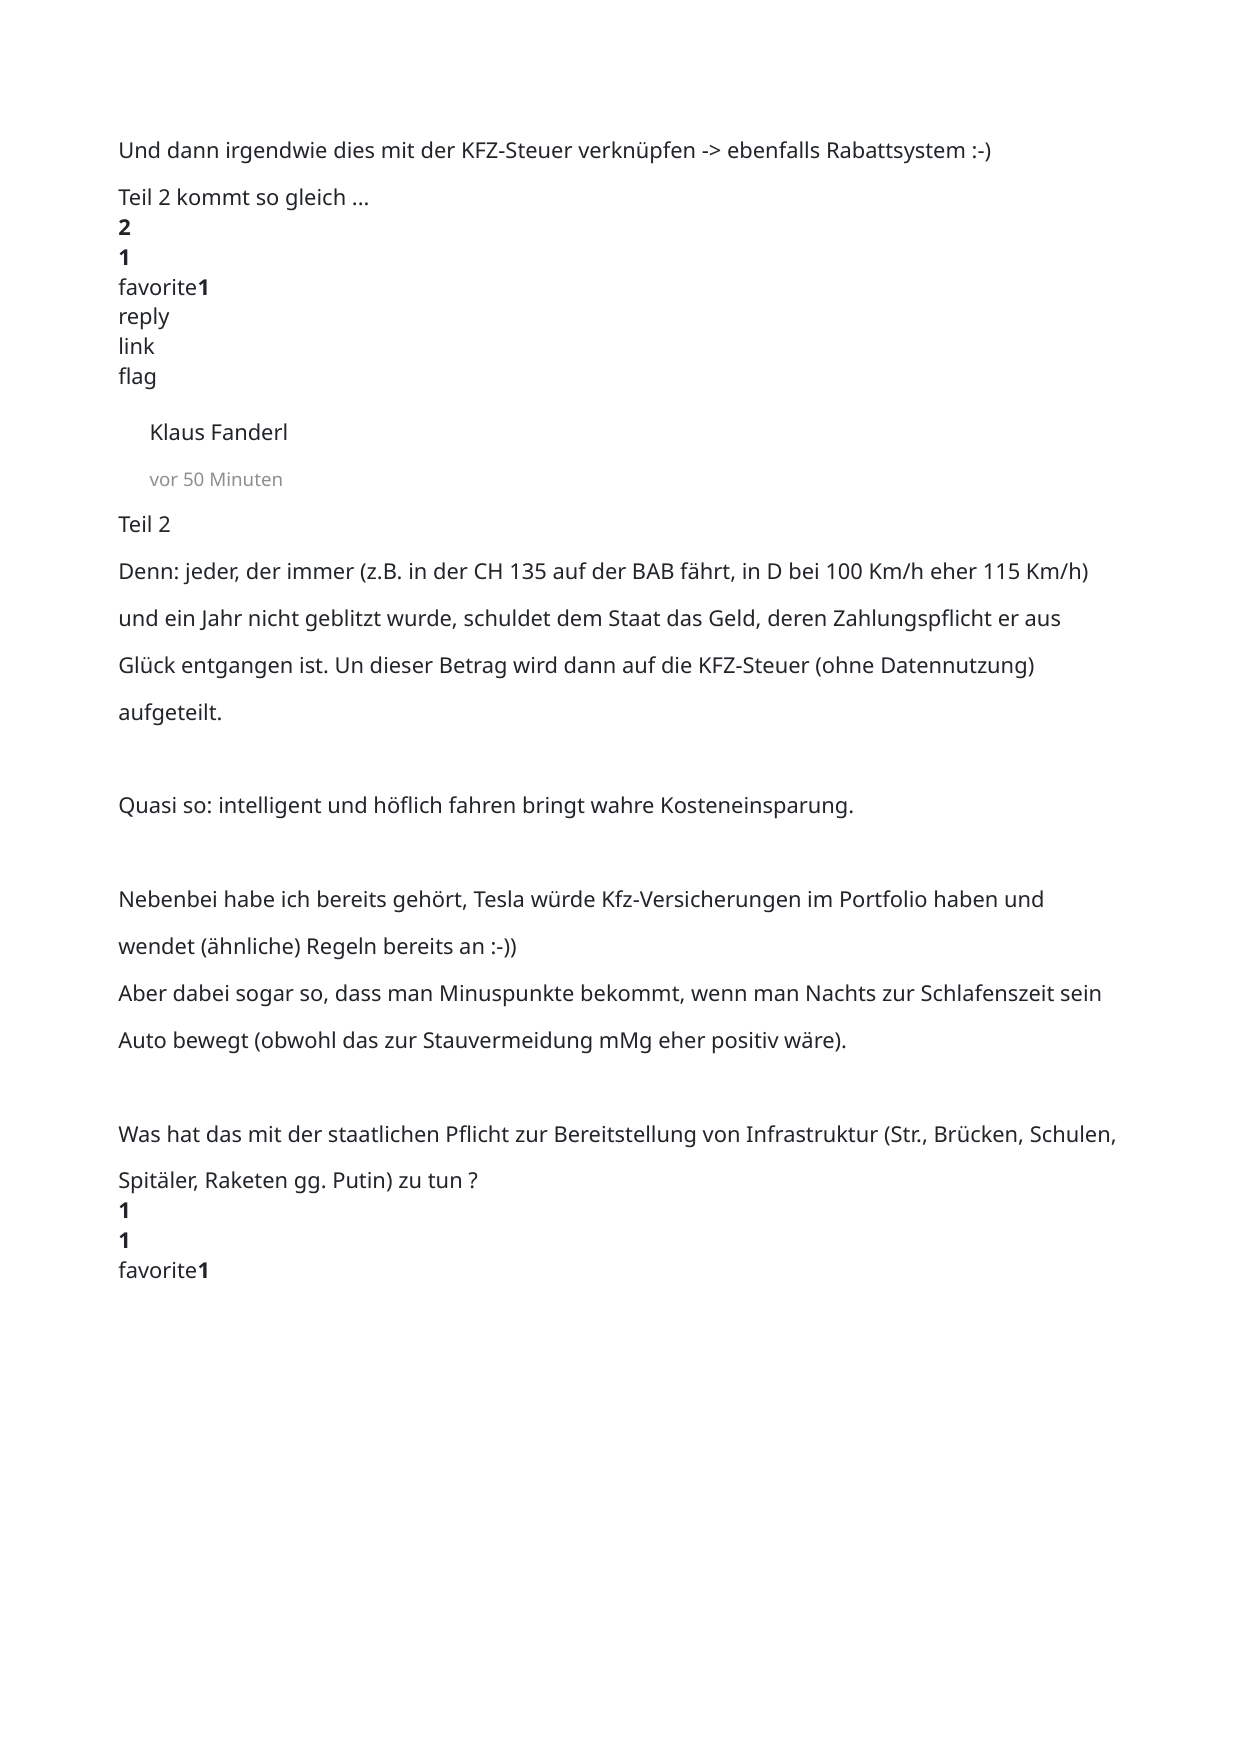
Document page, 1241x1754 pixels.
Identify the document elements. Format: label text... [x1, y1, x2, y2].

text favorite1 [118, 271, 1122, 301]
text vor 50 Minuten [149, 462, 1122, 492]
text 1 [118, 242, 1122, 271]
text link [118, 331, 1122, 361]
text 2 [118, 212, 1122, 242]
text 1 [118, 1195, 1122, 1225]
text Klaus Fanderl [149, 406, 1114, 447]
text flag [118, 361, 1122, 391]
text 1 [118, 1225, 1122, 1255]
text reply [118, 301, 1122, 331]
text favorite1 [118, 1255, 1122, 1285]
text Und dann irgendwie dies mit der KFZ-Steuer verknüpfen -> ebenfalls Rabattsystem :-) Teil 2 kommt so gleich ... [118, 118, 1122, 212]
text Teil 2 Denn: jeder, der immer (z.B. in der CH 135 auf der BAB fährt, in D bei 100 Km/h eher 115 Km/h) und ein Jahr nicht geblitzt wurde, schuldet dem Staat das Geld, deren Zahlungspflicht er aus Glück entgangen ist. Un dieser Betrag wird dann auf die KFZ-Steuer (ohne Datennutzung) aufgeteilt. Quasi so: intelligent und höflich fahren bringt wahre Kosteneinsparung. Nebenbei habe ich bereits gehört, Tesla würde Kfz-Versicherungen im Portfolio haben und wendet (ähnliche) Regeln bereits an :-)) Aber dabei sogar so, dass man Minuspunkte bekommt, wenn man Nachts zur Schlafenszeit sein Auto bewegt (obwohl das zur Stauvermeidung mMg eher positiv wäre). Was hat das mit der staatlichen Pflicht zur Bereitstellung von Infrastruktur (Str., Brücken, Schulen, Spitäler, Raketen gg. Putin) zu tun ? [118, 492, 1122, 1195]
